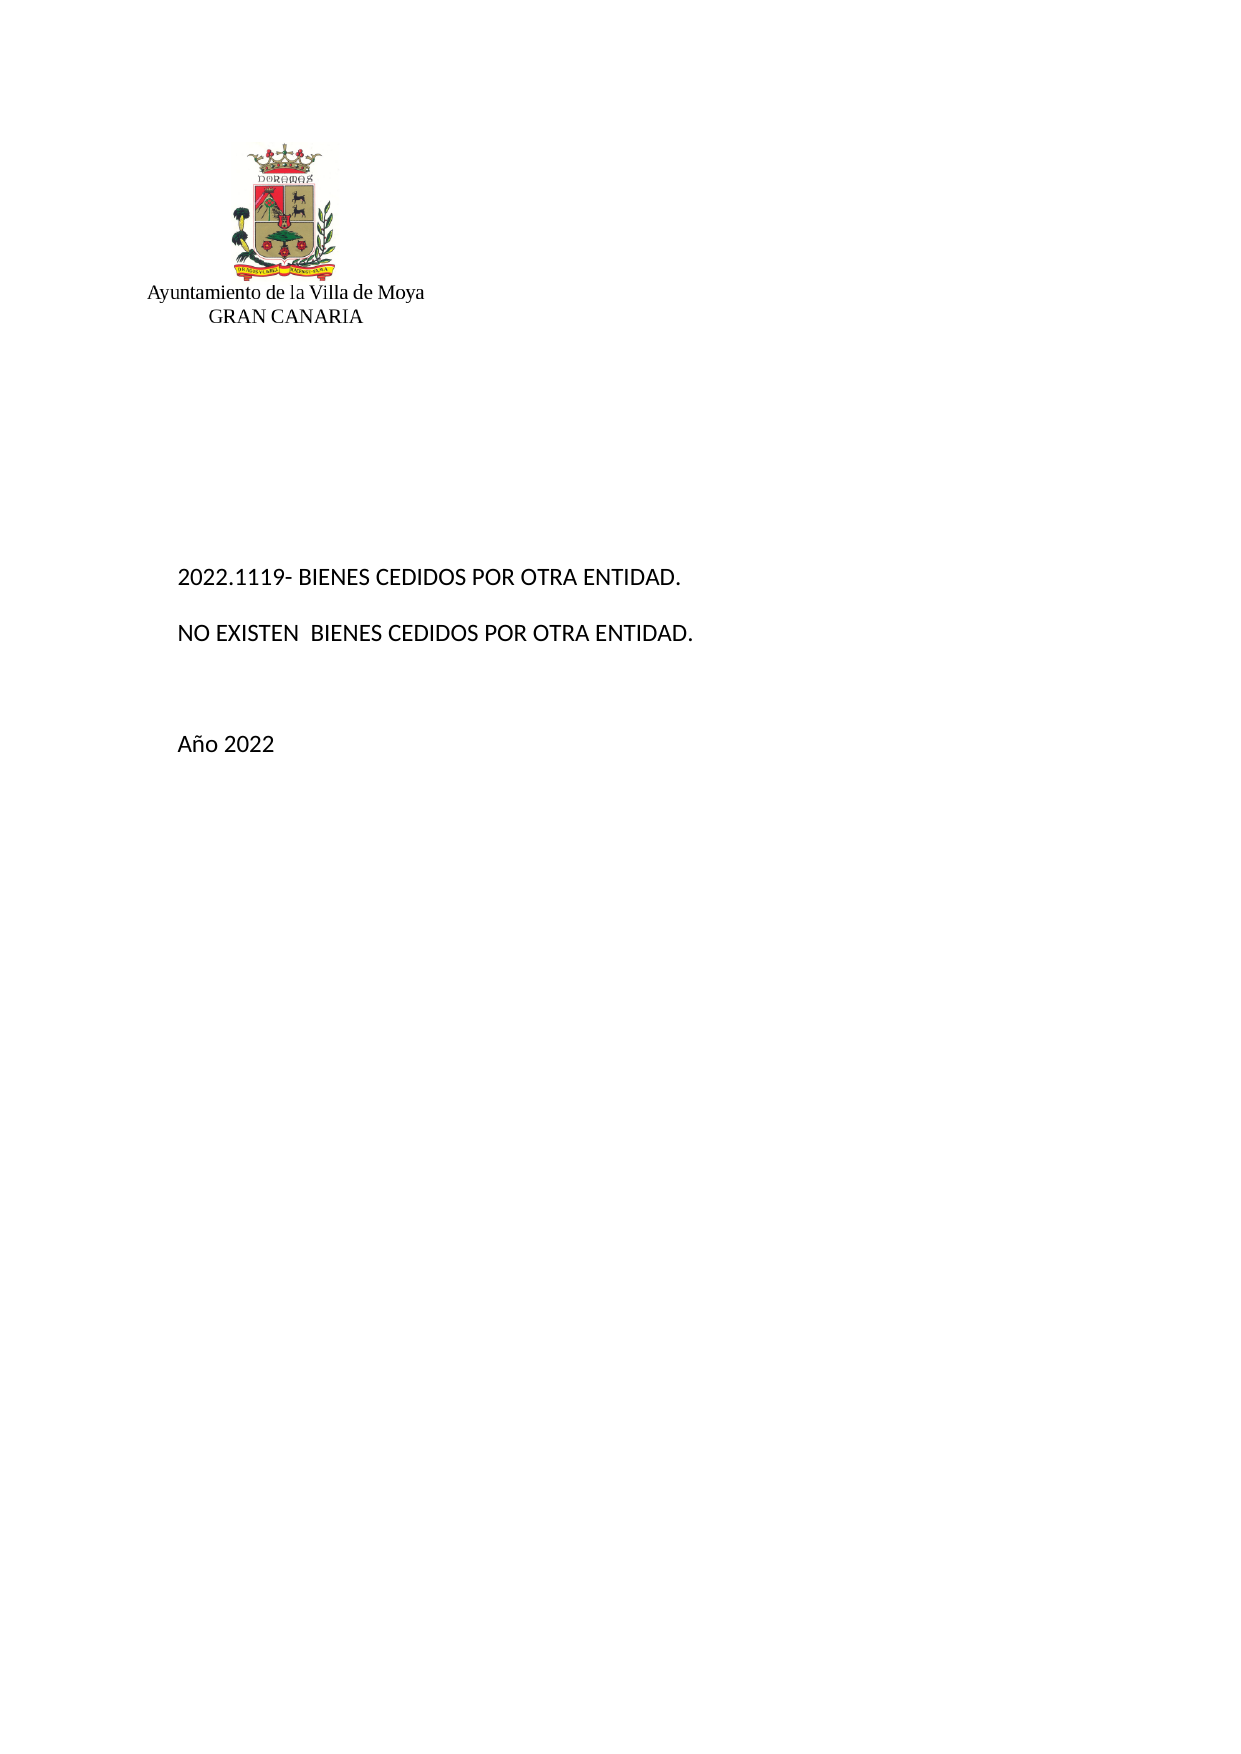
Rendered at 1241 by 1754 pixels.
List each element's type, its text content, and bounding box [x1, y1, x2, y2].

text Año 2022 [177, 729, 1063, 759]
text NO EXISTEN BIENES CEDIDOS POR OTRA ENTIDAD. [177, 617, 1063, 647]
text 2022.1119- BIENES CEDIDOS POR OTRA ENTIDAD. [177, 561, 1063, 592]
